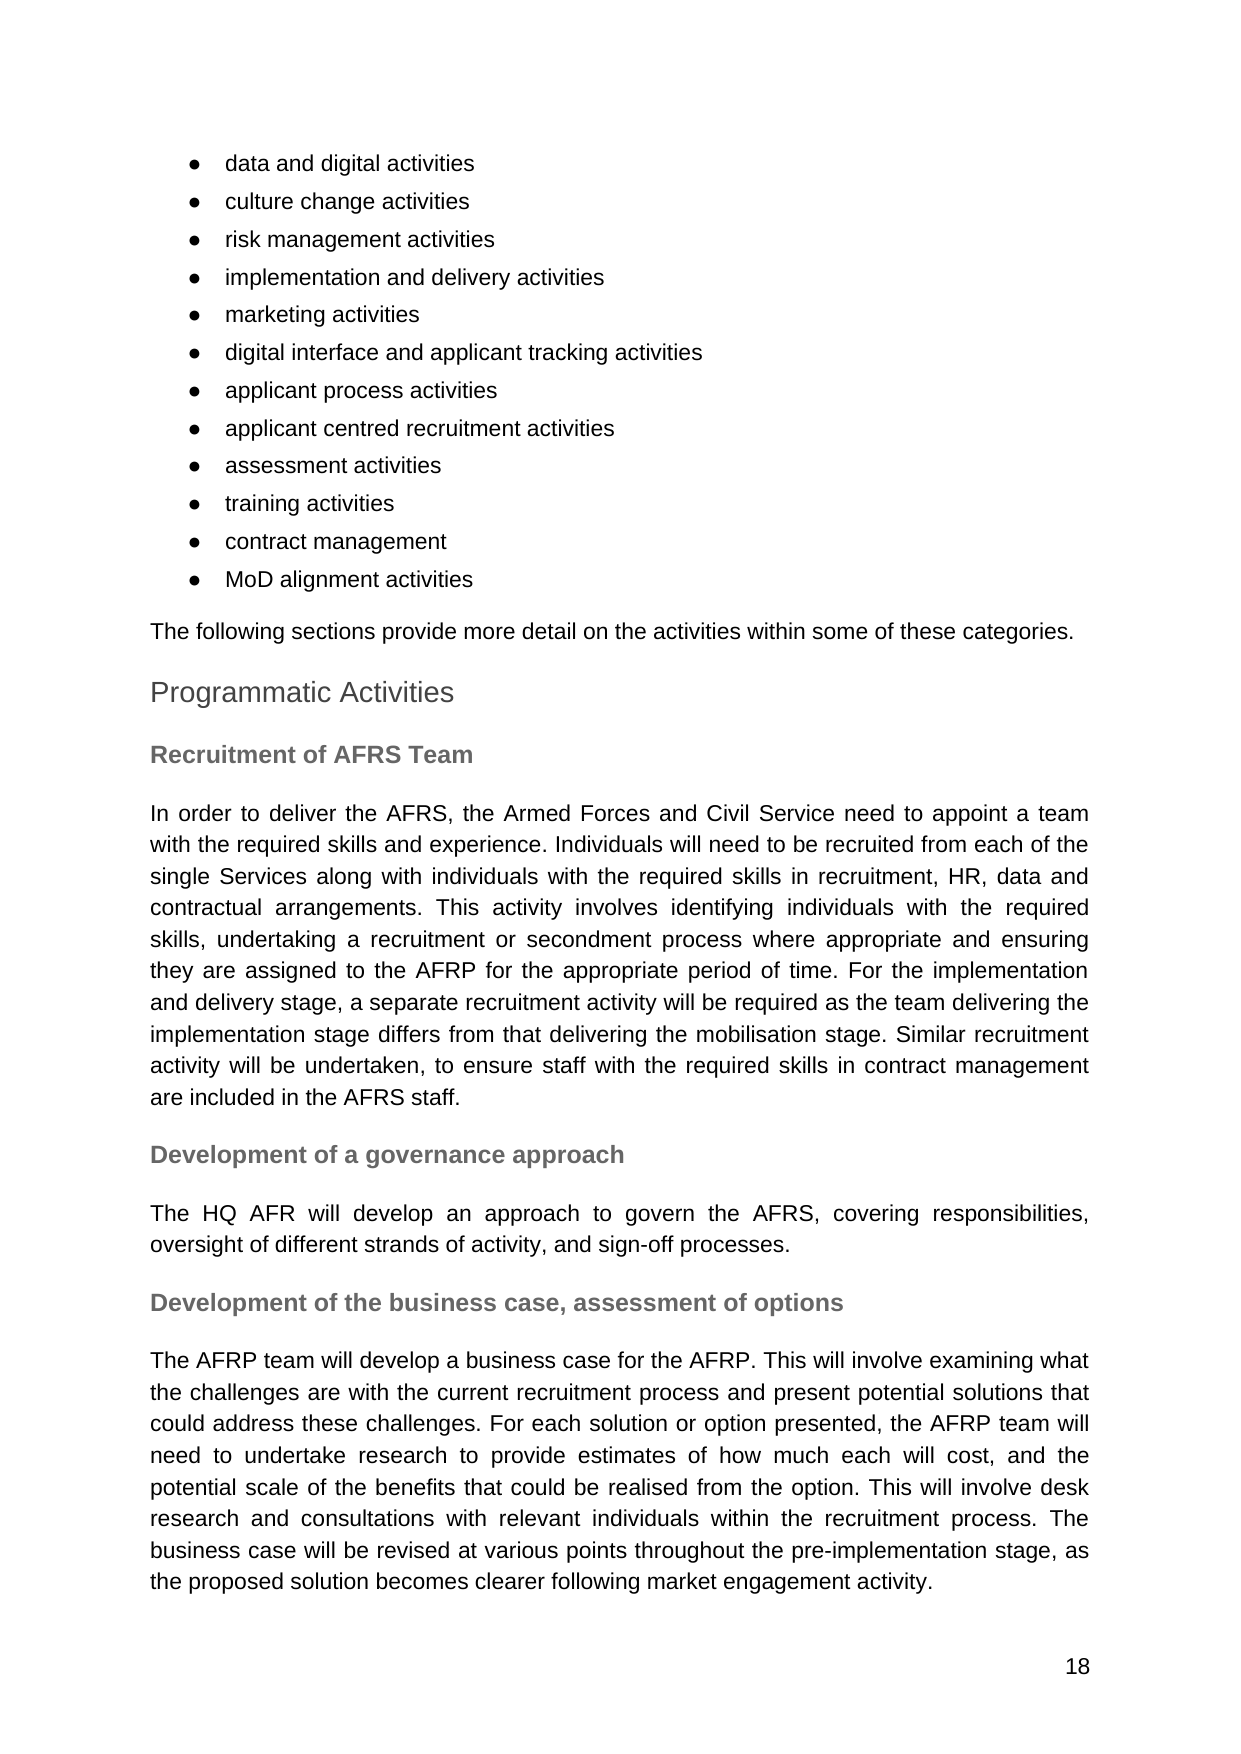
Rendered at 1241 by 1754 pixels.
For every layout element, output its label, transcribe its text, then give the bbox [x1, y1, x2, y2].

text The AFRP team will develop a business case for the AFRP. This will involve examining what the challenges are with the current recruitment process and present potential solutions that could address these challenges. For each solution or option presented, the AFRP team will need to undertake research to provide estimates of how much each will cost, and the potential scale of the benefits that could be realised from the option. This will involve desk research and consultations with relevant individuals within the recruitment process. The business case will be revised at various points throughout the pre-implementation stage, as the proposed solution becomes clearer following market engagement activity. [150, 1347, 1090, 1594]
list applicant process activities [187, 377, 1090, 403]
list risk management activities [187, 226, 1090, 252]
list data and digital activities [187, 150, 1090, 176]
text In order to deliver the AFRS, the Armed Forces and Civil Service need to appoint a team with the required skills and experience. Individuals will need to be recruited from each of the single Services along with individuals with the required skills in recruitment, HR, data and contractual arrangements. This activity involves identifying individuals with the required skills, undertaking a recruitment or secondment process where appropriate and ensuring they are assigned to the AFRP for the appropriate period of time. For the implementation and delivery stage, a separate recruitment activity will be required as the team delivering the implementation stage differs from that delivering the mobilisation stage. Similar recruitment activity will be undertaken, to ensure staff with the required skills in contract management are included in the AFRS staff. [150, 799, 1090, 1110]
list digital interface and applicant tracking activities [187, 339, 1090, 365]
subtitle Development of the business case, assessment of options [150, 1288, 1090, 1317]
list MoD alignment activities [187, 566, 1090, 592]
text The HQ AFR will develop an approach to govern the AFRS, covering responsibilities, oversight of different strands of activity, and sign-off processes. [150, 1200, 1090, 1258]
list marketing activities [187, 301, 1090, 328]
subtitle Development of a governance approach [150, 1140, 1090, 1169]
list implementation and delivery activities [187, 263, 1090, 290]
subtitle Programmatic Activities [150, 675, 1090, 708]
text The following sections provide more detail on the activities within some of these categories. [150, 618, 1090, 645]
list culture change activities [187, 188, 1090, 214]
list applicant centred recruitment activities [187, 415, 1090, 441]
list contract management [187, 528, 1090, 554]
list assessment activities [187, 452, 1090, 479]
list training activities [187, 490, 1090, 517]
subtitle Recruitment of AFRS Team [150, 740, 1090, 769]
